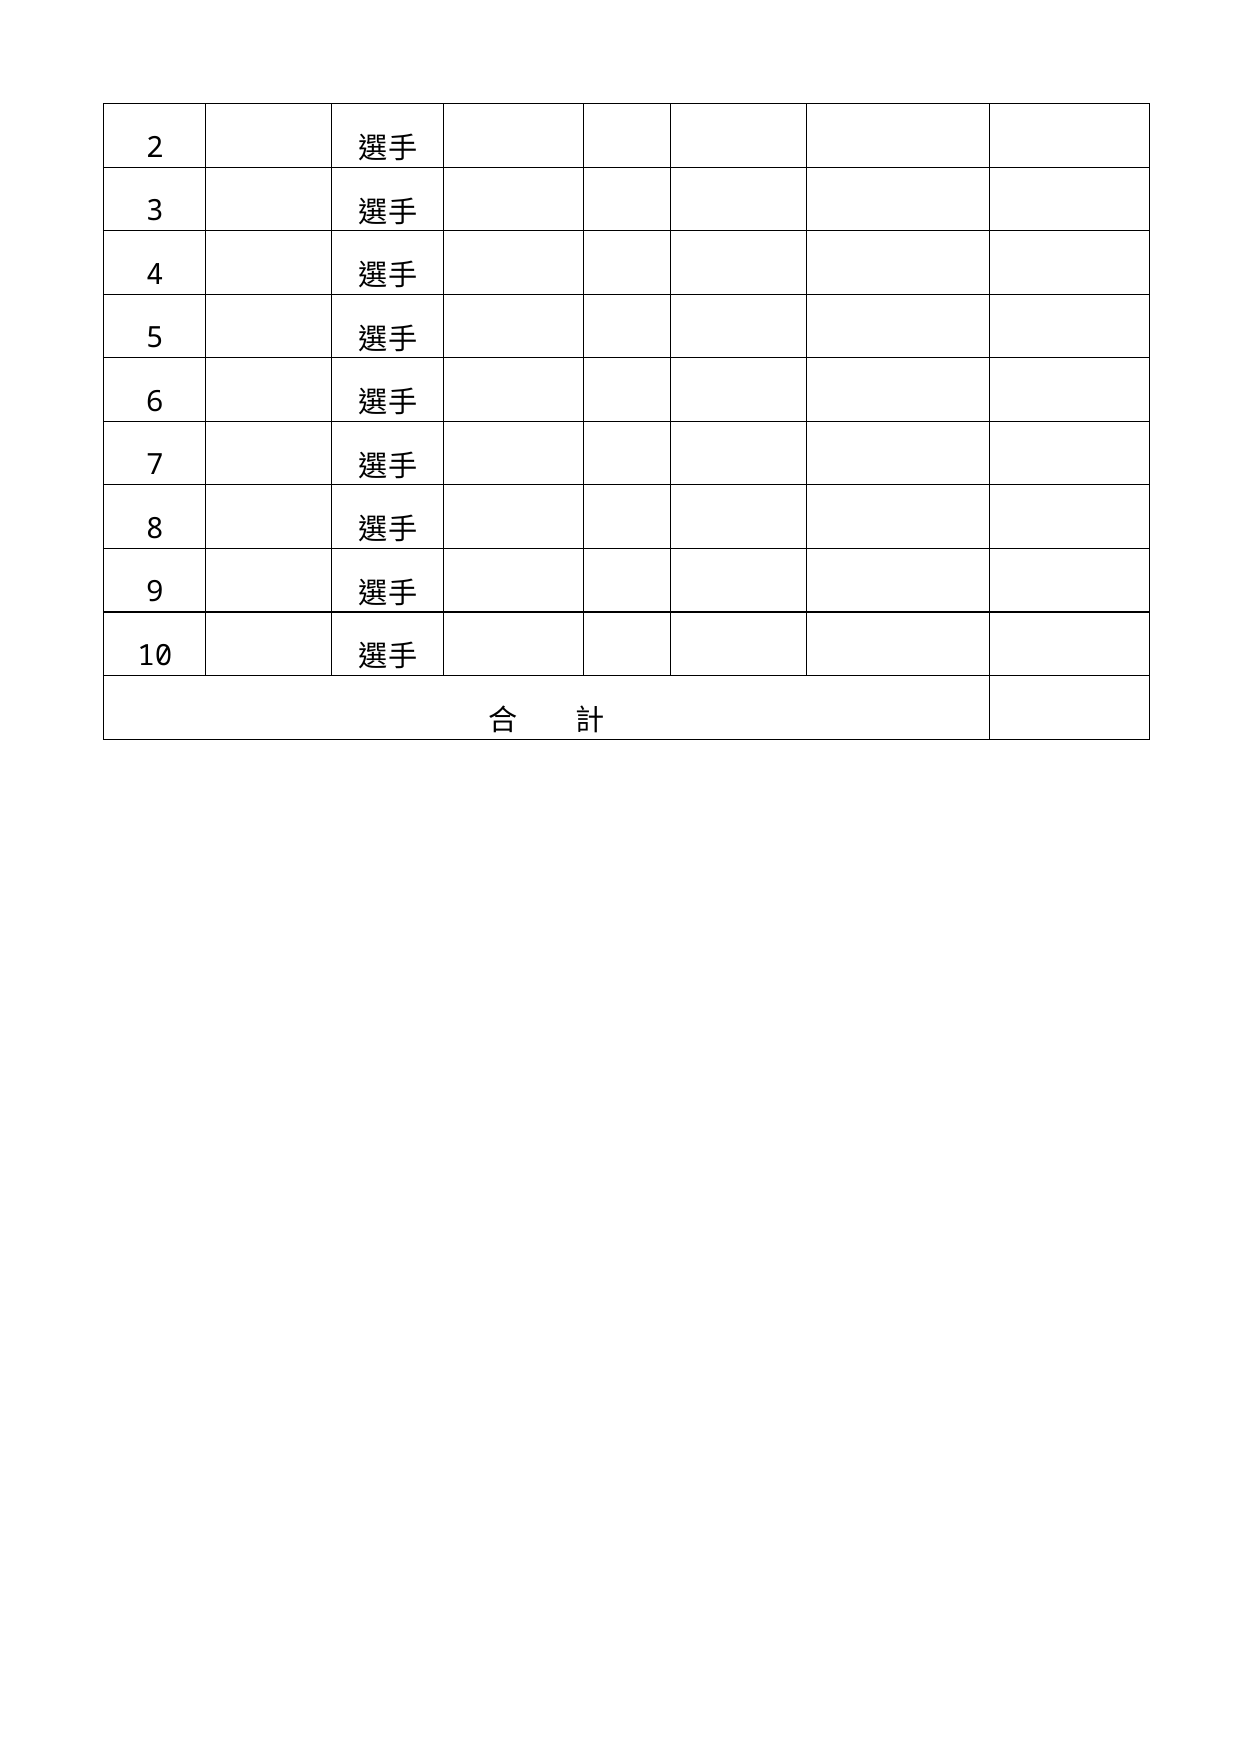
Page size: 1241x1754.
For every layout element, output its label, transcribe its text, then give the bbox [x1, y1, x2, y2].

table_cell [990, 295, 1149, 357]
table_cell [990, 676, 1149, 738]
table_cell 選手 [332, 231, 443, 294]
table_cell [807, 549, 989, 611]
table_cell [206, 549, 331, 611]
table_cell [206, 422, 331, 484]
table_cell [584, 485, 670, 548]
table_cell [584, 168, 670, 230]
table_cell [807, 422, 989, 484]
table_cell [671, 422, 806, 484]
table_cell [807, 168, 989, 230]
table_cell [990, 231, 1149, 294]
table_cell 選手 [332, 168, 443, 230]
table_cell [671, 613, 806, 675]
table_cell [206, 358, 331, 421]
table_cell 選手 [332, 549, 443, 611]
table_cell [671, 231, 806, 294]
table_cell 選手 [332, 422, 443, 484]
table_cell 8 [104, 485, 205, 548]
table_cell [206, 231, 331, 294]
table_cell [206, 168, 331, 230]
table_cell 選手 [332, 613, 443, 675]
table_cell [671, 358, 806, 421]
table_cell 9 [104, 549, 205, 611]
table_cell 10 [104, 613, 205, 675]
table_cell [206, 613, 331, 675]
table_cell [807, 295, 989, 357]
table_cell [807, 613, 989, 675]
table_cell [584, 231, 670, 294]
table_cell [584, 422, 670, 484]
table_cell 選手 [332, 295, 443, 357]
table_cell [990, 549, 1149, 611]
table_cell 3 [104, 168, 205, 230]
table_cell [584, 104, 670, 167]
table_cell [990, 613, 1149, 675]
table_cell [807, 485, 989, 548]
table_cell [671, 485, 806, 548]
table_cell [990, 168, 1149, 230]
table_cell [671, 549, 806, 611]
table_cell 選手 [332, 485, 443, 548]
table_cell [444, 104, 583, 167]
table_cell [444, 485, 583, 548]
table_cell [807, 104, 989, 167]
table_cell 4 [104, 231, 205, 294]
table_cell [584, 295, 670, 357]
table_cell [444, 168, 583, 230]
table_cell [206, 485, 331, 548]
table_cell [990, 104, 1149, 167]
table_cell 5 [104, 295, 205, 357]
table_cell [671, 295, 806, 357]
table_cell [444, 231, 583, 294]
table_cell [807, 358, 989, 421]
table_cell [671, 104, 806, 167]
table_cell [206, 295, 331, 357]
table_cell [584, 549, 670, 611]
table_cell 2 [104, 104, 205, 167]
table_cell [584, 613, 670, 675]
table_cell [444, 549, 583, 611]
table_cell 合 計 [104, 676, 989, 738]
table_cell [990, 485, 1149, 548]
table_cell [807, 231, 989, 294]
table_cell 選手 [332, 104, 443, 167]
table_cell 選手 [332, 358, 443, 421]
table_cell [584, 358, 670, 421]
table_cell [444, 422, 583, 484]
table_cell [444, 613, 583, 675]
table_cell [444, 358, 583, 421]
table_cell 6 [104, 358, 205, 421]
table_cell [444, 295, 583, 357]
table_cell 7 [104, 422, 205, 484]
table_cell [990, 358, 1149, 421]
table_cell [206, 104, 331, 167]
table_cell [671, 168, 806, 230]
table_cell [990, 422, 1149, 484]
